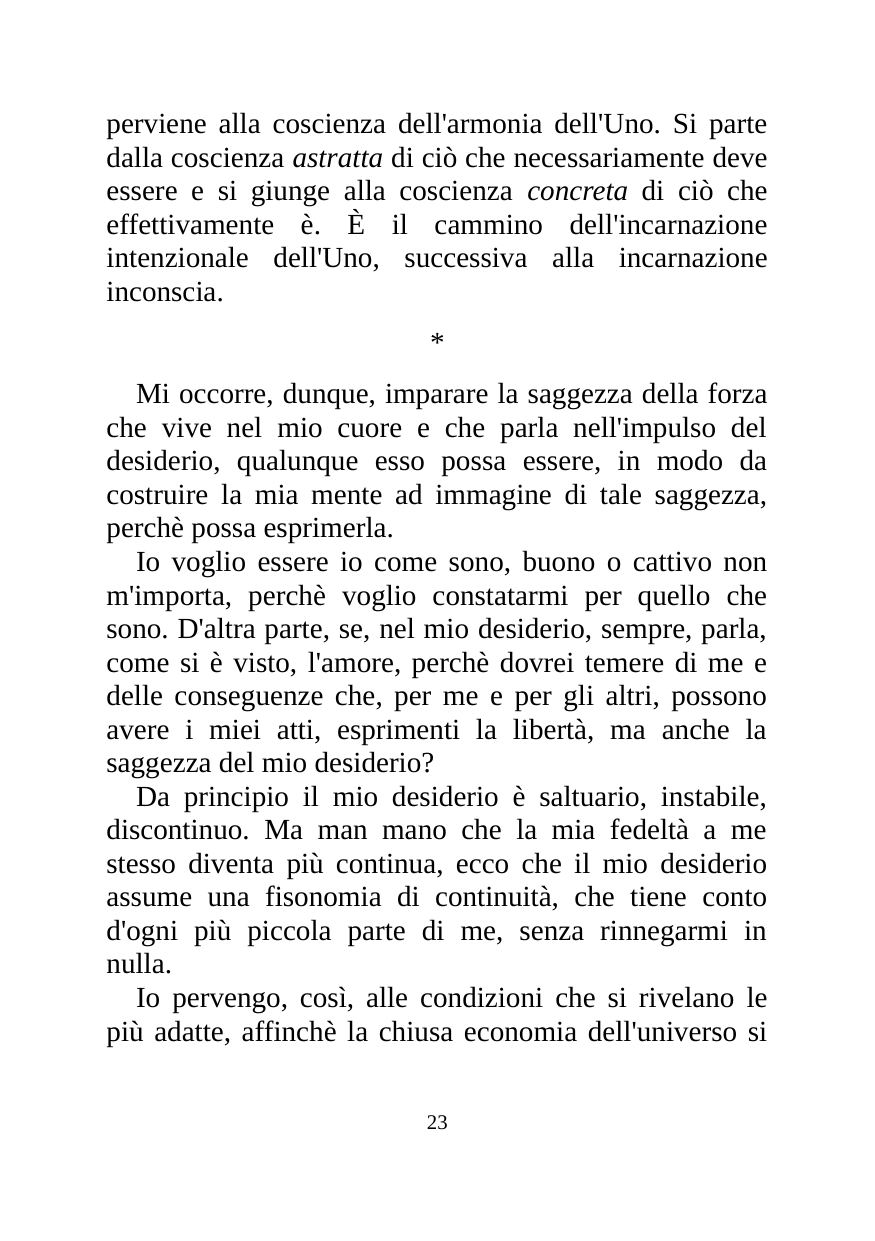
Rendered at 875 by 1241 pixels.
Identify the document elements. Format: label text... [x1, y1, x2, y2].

text Io pervengo, così, alle condizioni che si rivelano le più adatte, affinchè la chiusa economia dell'universo si [106, 980, 768, 1047]
text Io voglio essere io come sono, buono o cattivo non m'importa, perchè voglio constatarmi per quello che sono. D'altra parte, se, nel mio desiderio, sempre, parla, come si è visto, l'amore, perchè dovrei temere di me e delle conseguenze che, per me e per gli altri, possono avere i miei atti, esprimenti la libertà, ma anche la saggezza del mio desiderio? [106, 544, 768, 779]
text Da principio il mio desiderio è saltuario, instabile, discontinuo. Ma man mano che la mia fedeltà a me stesso diventa più continua, ecco che il mio desiderio assume una fisonomia di continuità, che tiene conto d'ogni più piccola parte di me, senza rinnegarmi in nulla. [106, 779, 768, 980]
text Mi occorre, dunque, imparare la saggezza della forza che vive nel mio cuore e che parla nell'impulso del desiderio, qualunque esso possa essere, in modo da costruire la mia mente ad immagine di tale saggezza, perchè possa esprimerla. [106, 376, 768, 544]
text * [106, 325, 768, 359]
text perviene alla coscienza dell'armonia dell'Uno. Si parte dalla coscienza astratta di ciò che necessariamente deve essere e si giunge alla coscienza concreta di ciò che effettivamente è. È il cammino dell'incarnazione intenzionale dell'Uno, successiva alla incarnazione inconscia. [106, 106, 768, 307]
